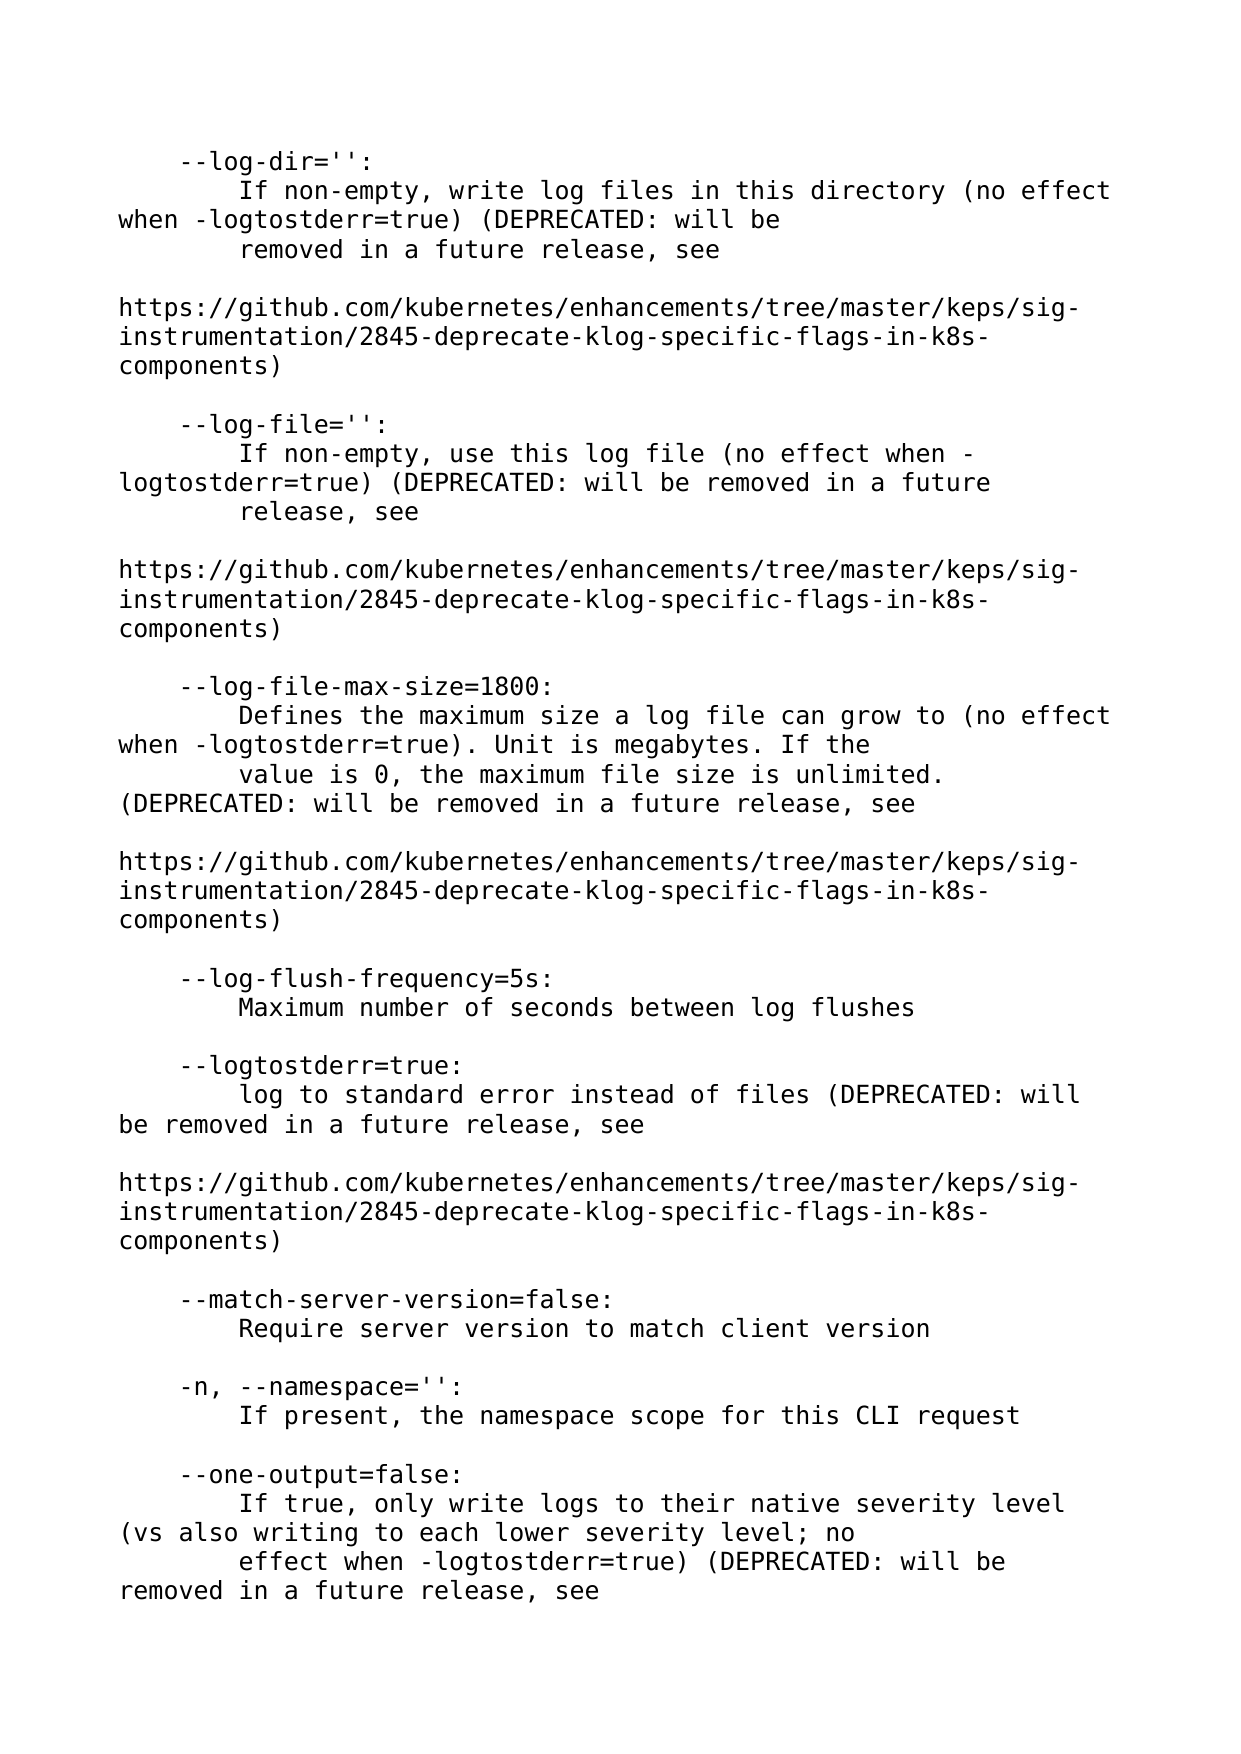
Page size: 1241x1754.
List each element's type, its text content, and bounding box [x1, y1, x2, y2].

text --log-dir='': If non-empty, write log files in this directory (no effect when -logtostderr=true) (DEPRECATED: will be removed in a future release, see https://github.com/kubernetes/enhancements/tree/master/keps/sig-instrumentation/2845-deprecate-klog-specific-flags-in-k8s-components) --log-file='': If non-empty, use this log file (no effect when -logtostderr=true) (DEPRECATED: will be removed in a future release, see https://github.com/kubernetes/enhancements/tree/master/keps/sig-instrumentation/2845-deprecate-klog-specific-flags-in-k8s-components) --log-file-max-size=1800: Defines the maximum size a log file can grow to (no effect when -logtostderr=true). Unit is megabytes. If the value is 0, the maximum file size is unlimited. (DEPRECATED: will be removed in a future release, see https://github.com/kubernetes/enhancements/tree/master/keps/sig-instrumentation/2845-deprecate-klog-specific-flags-in-k8s-components) --log-flush-frequency=5s: Maximum number of seconds between log flushes --logtostderr=true: log to standard error instead of files (DEPRECATED: will be removed in a future release, see https://github.com/kubernetes/enhancements/tree/master/keps/sig-instrumentation/2845-deprecate-klog-specific-flags-in-k8s-components) --match-server-version=false: Require server version to match client version -n, --namespace='': If present, the namespace scope for this CLI request --one-output=false: If true, only write logs to their native severity level (vs also writing to each lower severity level; no effect when -logtostderr=true) (DEPRECATED: will be removed in a future release, see [118, 118, 1122, 1635]
